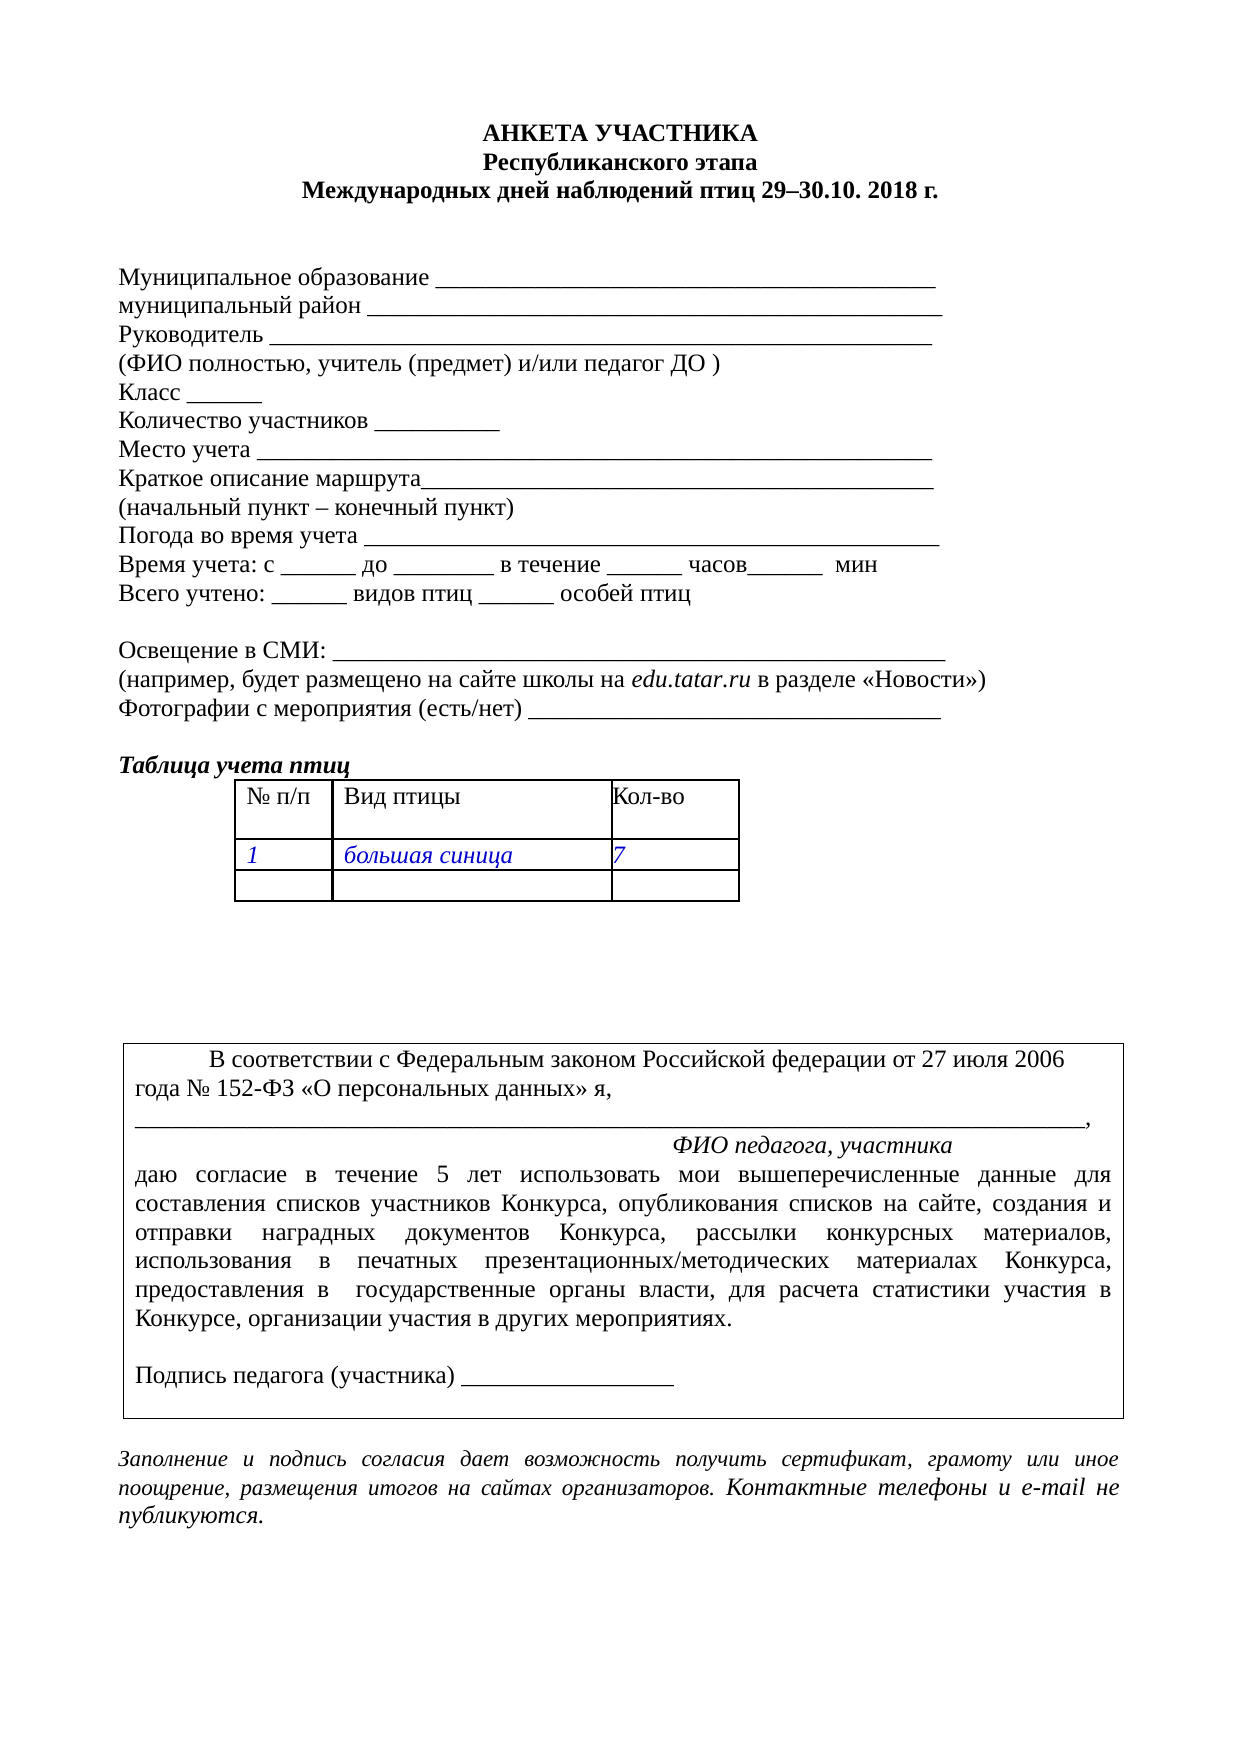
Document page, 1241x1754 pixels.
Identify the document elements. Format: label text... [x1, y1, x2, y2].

table_header В соответствии с Федеральным законом Российской федерации от 27 июля 2006 года № 152-ФЗ «О персональных данных» я, ____________________________________________________________________________, ФИО педагога, участника даю согласие в течение 5 лет использовать мои вышеперечисленные данные для составления списков участников Конкурса, опубликования списков на сайте, создания и отправки наградных документов Конкурса, рассылки конкурсных материалов, использования в печатных презентационных/методических материалах Конкурса, предоставления в государственные органы власти, для расчета статистики участия в Конкурсе, организации участия в других мероприятиях. Подпись педагога (участника) _________________ [124, 1044, 1123, 1418]
subtitle Класс ______ [118, 377, 1122, 406]
table_cell [334, 871, 611, 900]
text Краткое описание маршрута_________________________________________ [118, 463, 1122, 492]
text Всего учтено: ______ видов птиц ______ особей птиц [118, 578, 1122, 607]
text (начальный пункт – конечный пункт) [118, 492, 1122, 521]
table_header Вид птицы [334, 781, 611, 838]
table_header Кол-во [613, 781, 738, 838]
table_cell [613, 871, 738, 900]
table_header № п/п [236, 781, 331, 838]
subtitle Международных дней наблюдений птиц 29–30.10. 2018 г. [118, 176, 1122, 204]
text Фотографии с мероприятия (есть/нет) _________________________________ [118, 693, 1122, 722]
text Освещение в СМИ: _________________________________________________ [118, 636, 1122, 664]
text Погода во время учета ______________________________________________ [118, 521, 1122, 549]
text Таблица учета птиц [118, 751, 1122, 779]
table_cell [236, 871, 331, 900]
subtitle Количество участников __________ [118, 406, 1122, 434]
table_cell 7 [613, 840, 738, 869]
subtitle АНКЕТА УЧАСТНИКА [118, 118, 1122, 147]
subtitle (ФИО полностью, учитель (предмет) и/или педагог ДО ) [118, 348, 1122, 377]
text Место учета ______________________________________________________ [118, 434, 1122, 463]
subtitle Муниципальное образование ________________________________________ [118, 262, 1122, 291]
text Время учета: с ______ до ________ в течение ______ часов______ мин [118, 549, 1122, 578]
text (например, будет размещено на сайте школы на edu.tatar.ru в разделе «Новости») [118, 664, 1122, 693]
subtitle муниципальный район ______________________________________________ [118, 291, 1122, 319]
text Заполнение и подпись согласия дает возможность получить сертификат, грамоту или иное поощрение, размещения итогов на сайтах организаторов. Контактные телефоны и e-mail не публикуются. [118, 1445, 1122, 1529]
table_cell большая синица [334, 840, 611, 869]
table_cell 1 [236, 840, 331, 869]
subtitle Республиканского этапа [118, 147, 1122, 176]
subtitle Руководитель _____________________________________________________ [118, 319, 1122, 348]
